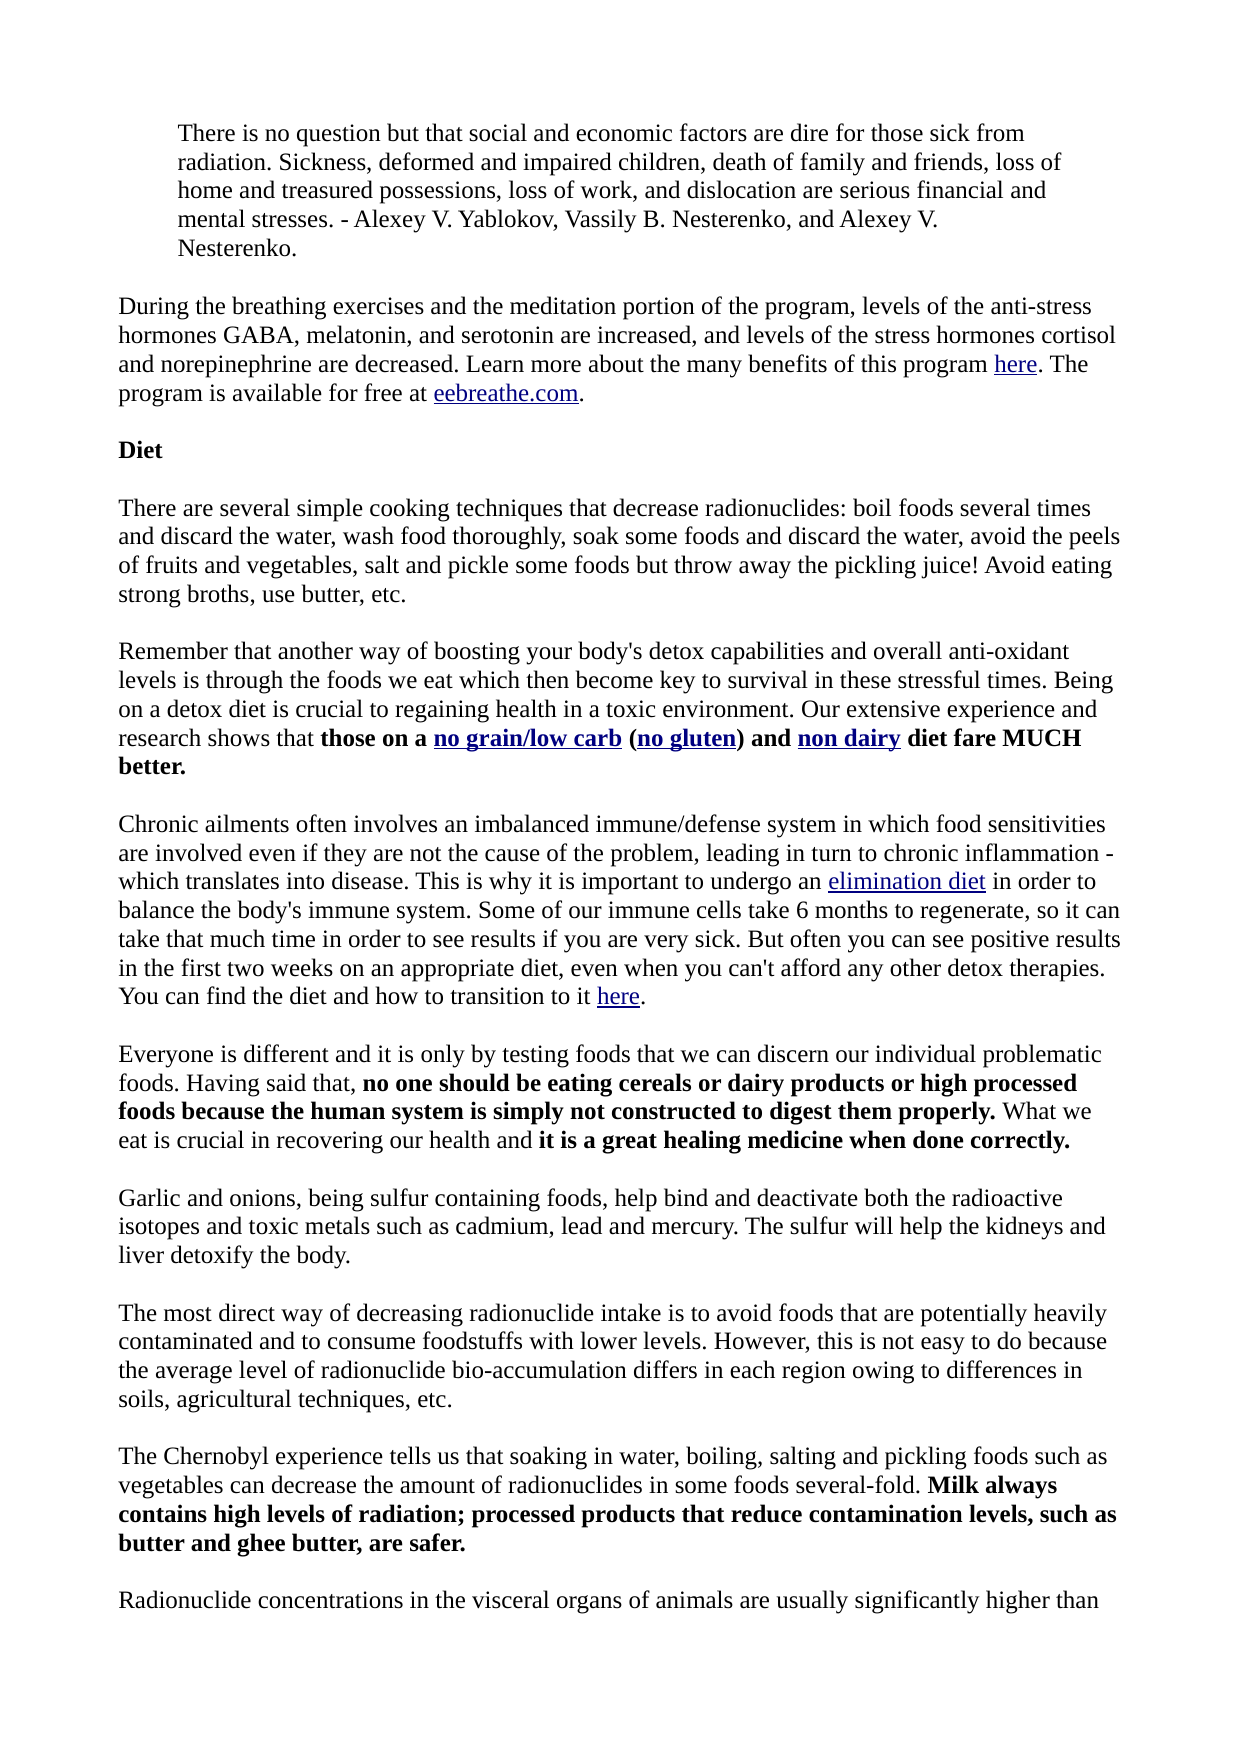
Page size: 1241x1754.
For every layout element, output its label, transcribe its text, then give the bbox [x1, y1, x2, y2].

text During the breathing exercises and the meditation portion of the program, levels of the anti-stress hormones GABA, melatonin, and serotonin are increased, and levels of the stress hormones cortisol and norepinephrine are decreased. Learn more about the many benefits of this program here. The program is available for free at eebreathe.com. Diet There are several simple cooking techniques that decrease radionuclides: boil foods several times and discard the water, wash food thoroughly, soak some foods and discard the water, avoid the peels of fruits and vegetables, salt and pickle some foods but throw away the pickling juice! Avoid eating strong broths, use butter, etc. Remember that another way of boosting your body's detox capabilities and overall anti-oxidant levels is through the foods we eat which then become key to survival in these stressful times. Being on a detox diet is crucial to regaining health in a toxic environment. Our extensive experience and research shows that those on a no grain/low carb (no gluten) and non dairy diet fare MUCH better. Chronic ailments often involves an imbalanced immune/defense system in which food sensitivities are involved even if they are not the cause of the problem, leading in turn to chronic inflammation - which translates into disease. This is why it is important to undergo an elimination diet in order to balance the body's immune system. Some of our immune cells take 6 months to regenerate, so it can take that much time in order to see results if you are very sick. But often you can see positive results in the first two weeks on an appropriate diet, even when you can't afford any other detox therapies. You can find the diet and how to transition to it here. Everyone is different and it is only by testing foods that we can discern our individual problematic foods. Having said that, no one should be eating cereals or dairy products or high processed foods because the human system is simply not constructed to digest them properly. What we eat is crucial in recovering our health and it is a great healing medicine when done correctly. Garlic and onions, being sulfur containing foods, help bind and deactivate both the radioactive isotopes and toxic metals such as cadmium, lead and mercury. The sulfur will help the kidneys and liver detoxify the body. The most direct way of decreasing radionuclide intake is to avoid foods that are potentially heavily contaminated and to consume foodstuffs with lower levels. However, this is not easy to do because the average level of radionuclide bio-accumulation differs in each region owing to differences in soils, agricultural techniques, etc. The Chernobyl experience tells us that soaking in water, boiling, salting and pickling foods such as vegetables can decrease the amount of radionuclides in some foods several-fold. Milk always contains high levels of radiation; processed products that reduce contamination levels, such as butter and ghee butter, are safer. Radionuclide concentrations in the visceral organs of animals are usually significantly higher than [118, 291, 1122, 1614]
text There is no question but that social and economic factors are dire for those sick from radiation. Sickness, deformed and impaired children, death of family and friends, loss of home and treasured possessions, loss of work, and dislocation are serious financial and mental stresses. - Alexey V. Yablokov, Vassily B. Nesterenko, and Alexey V. Nesterenko. [177, 118, 1063, 262]
